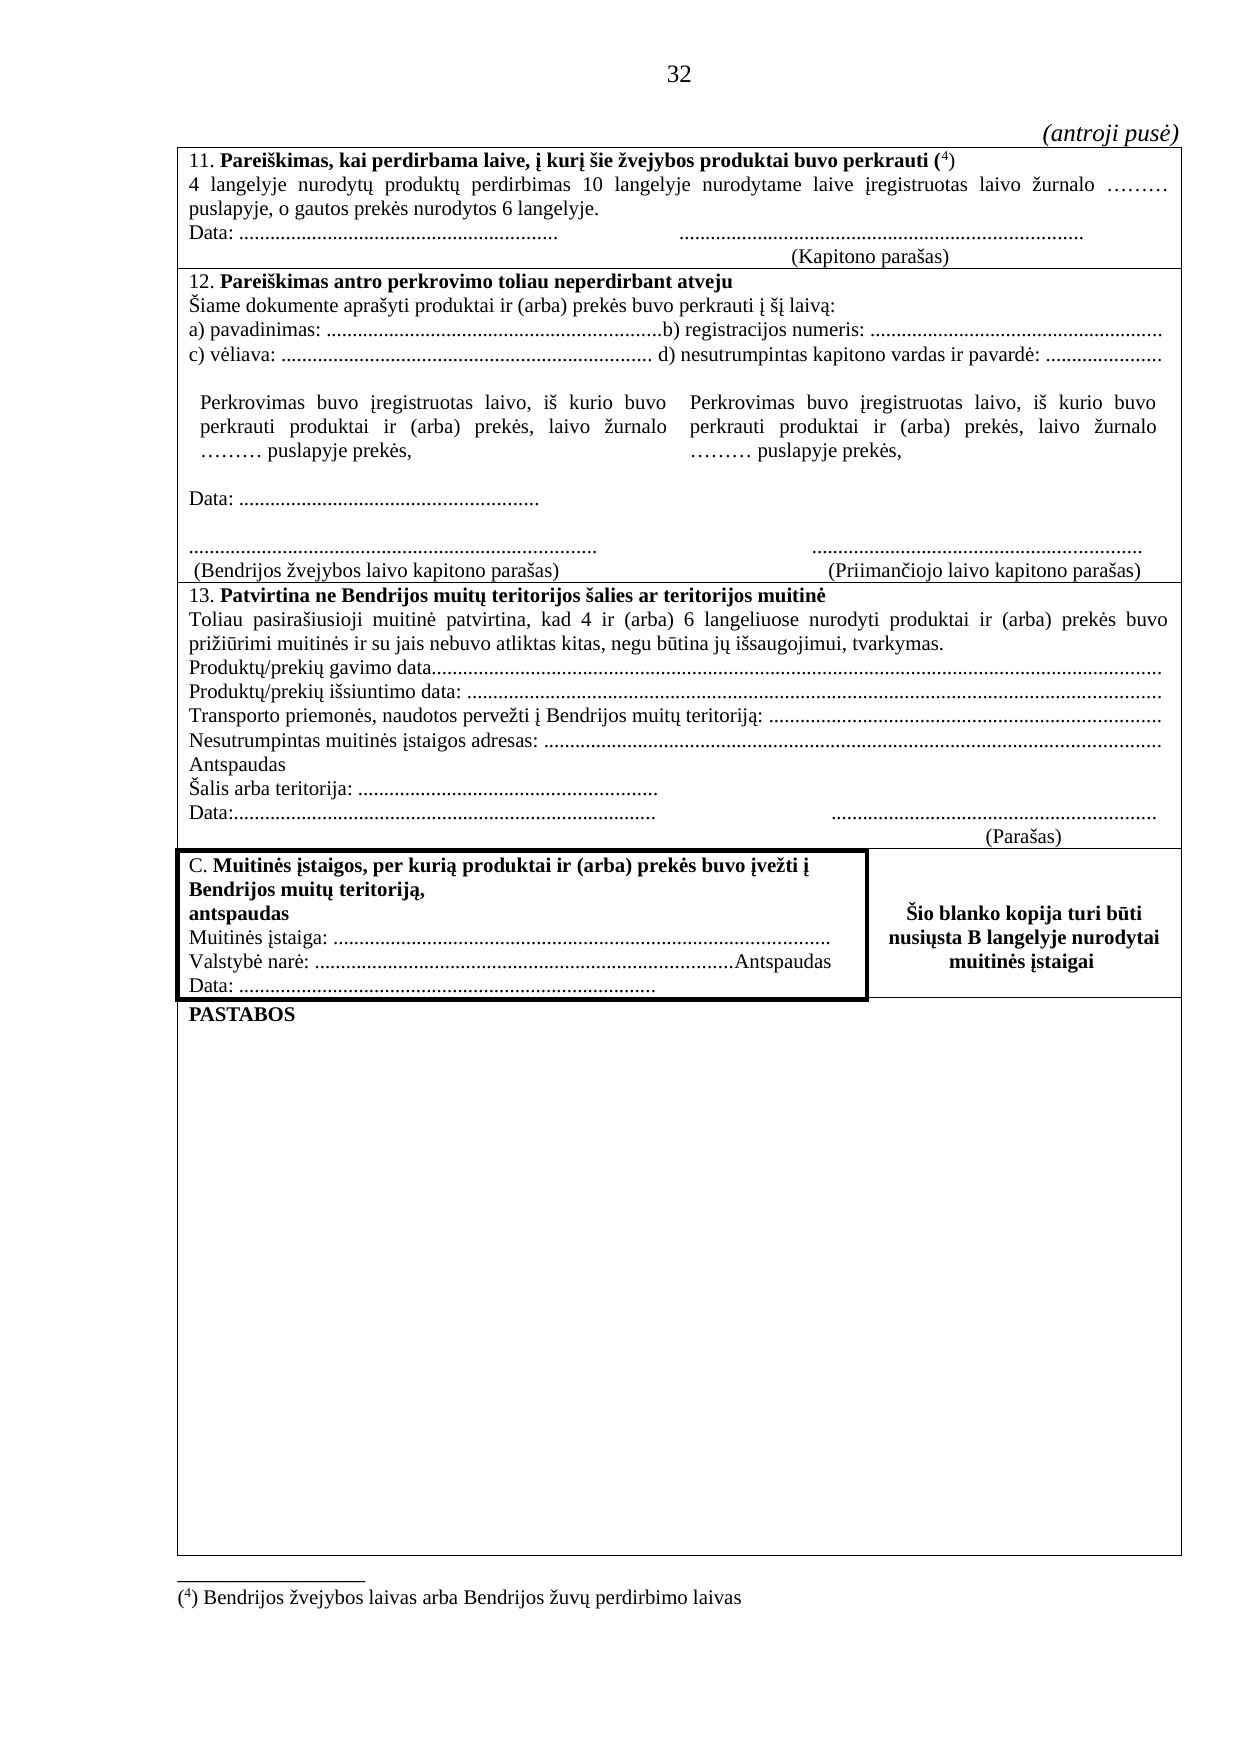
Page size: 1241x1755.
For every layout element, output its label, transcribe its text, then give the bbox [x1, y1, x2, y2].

table_cell 13. Patvirtina ne Bendrijos muitų teritorijos šalies ar teritorijos muitinė Toliau pasirašiusioji muitinė patvirtina, kad 4 ir (arba) 6 langeliuose nurodyti produktai ir (arba) prekės buvo prižiūrimi muitinės ir su jais nebuvo atliktas kitas, negu būtina jų išsaugojimui, tvarkymas. Produktų/prekių gavimo data Produktų/prekių išsiuntimo data: Transporto priemonės, naudotos pervežti į Bendrijos muitų teritoriją: Nesutrumpintas muitinės įstaigos adresas: Antspaudas Šalis arba teritorija: Data: (Parašas) [178, 583, 1181, 848]
table_header Perkrovimas buvo įregistruotas laivo, iš kurio buvo perkrauti produktai ir (arba) prekės, laivo žurnalo ……… puslapyje prekės, [189, 390, 678, 462]
table_header 11. Pareiškimas, kai perdirbama laive, į kurį šie žvejybos produktai buvo perkrauti (4) 4 langelyje nurodytų produktų perdirbimas 10 langelyje nurodytame laive įregistruotas laivo žurnalo ……… puslapyje, o gautos prekės nurodytos 6 langelyje. Data: (Kapitono parašas) [178, 148, 1181, 268]
table_cell Šio blanko kopija turi būti nusiųsta B langelyje nurodytai muitinės įstaigai [869, 849, 1181, 997]
text (antroji pusė) [177, 118, 1181, 147]
table_header Perkrovimas buvo įregistruotas laivo, iš kurio buvo perkrauti produktai ir (arba) prekės, laivo žurnalo ……… puslapyje prekės, [678, 390, 1168, 462]
table_cell 12. Pareiškimas antro perkrovimo toliau neperdirbant atveju Šiame dokumente aprašyti produktai ir (arba) prekės buvo perkrauti į šį laivą: a) pavadinimas: b) registracijos numeris: . c) vėliava: d) nesutrumpintas kapitono vardas ir pavardė: Data: (Bendrijos žvejybos laivo kapitono parašas) (Priimančiojo laivo kapitono parašas) [178, 269, 1181, 582]
table_cell PASTABOS [178, 998, 1181, 1555]
table_cell C. Muitinės įstaigos, per kurią produktai ir (arba) prekės buvo įvežti į Bendrijos muitų teritoriją, antspaudas Muitinės įstaiga: Valstybė narė: Antspaudas Data: [180, 853, 865, 997]
text _______________ [177, 1556, 1181, 1585]
text (4) Bendrijos žvejybos laivas arba Bendrijos žuvų perdirbimo laivas [177, 1585, 1181, 1609]
